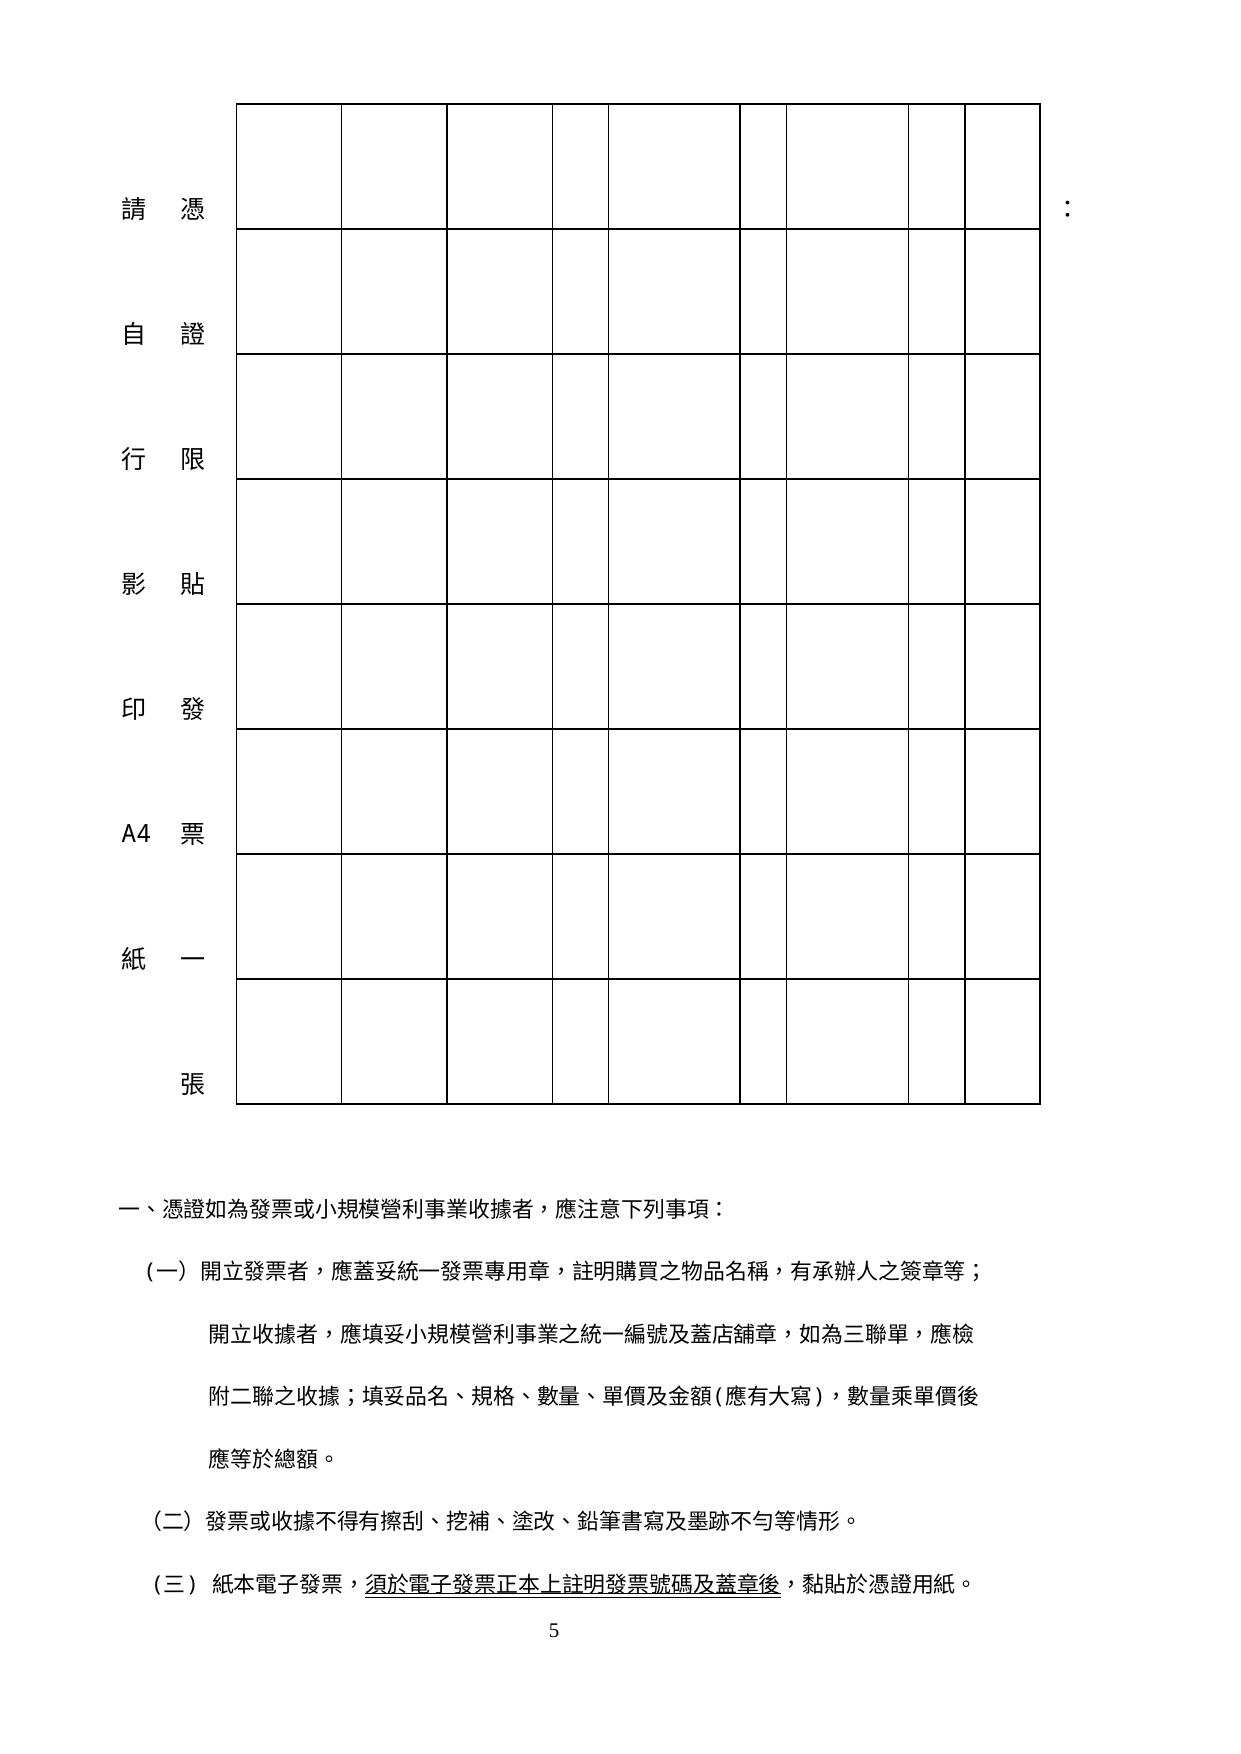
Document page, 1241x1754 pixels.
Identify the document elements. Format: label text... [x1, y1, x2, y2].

table_cell [118, 978, 177, 1103]
table_cell [966, 480, 1039, 603]
table_cell [553, 980, 608, 1103]
table_cell [448, 730, 552, 853]
table_cell 影 [118, 478, 177, 603]
table_cell [553, 855, 608, 978]
table_cell [237, 605, 341, 728]
table_cell [237, 355, 341, 478]
text 一、憑證如為發票或小規模營利事業收據者，應注意下列事項： [118, 1166, 989, 1228]
table_cell [609, 230, 739, 353]
table_cell ： [1041, 103, 1096, 228]
table_cell [741, 230, 786, 353]
table_cell [448, 230, 552, 353]
table_cell [342, 980, 446, 1103]
table_cell [966, 855, 1039, 978]
table_cell [237, 230, 341, 353]
table_cell [741, 355, 786, 478]
table_cell [787, 230, 908, 353]
table_cell [237, 730, 341, 853]
table_cell [609, 105, 739, 228]
table_cell [909, 980, 964, 1103]
table_cell 票 [177, 728, 236, 853]
table_cell [448, 855, 552, 978]
table_cell [609, 355, 739, 478]
table_cell [787, 480, 908, 603]
table_cell [1041, 228, 1096, 353]
table_cell 一 [177, 853, 236, 978]
table_cell [966, 105, 1039, 228]
table_cell [448, 480, 552, 603]
table_cell [741, 980, 786, 1103]
table_cell [553, 730, 608, 853]
text (三) 紙本電子發票，須於電子發票正本上註明發票號碼及蓋章後，黏貼於憑證用紙。 [151, 1541, 989, 1603]
table_cell [1041, 853, 1096, 978]
table_cell [909, 730, 964, 853]
table_cell [1041, 603, 1096, 728]
table_cell [966, 605, 1039, 728]
table_cell [787, 980, 908, 1103]
table_cell [741, 105, 786, 228]
table_cell 自 [118, 228, 177, 353]
table_cell [1041, 353, 1096, 478]
table_cell 貼 [177, 478, 236, 603]
table_cell 發 [177, 603, 236, 728]
table_cell [909, 355, 964, 478]
table_cell [609, 855, 739, 978]
table_cell [1041, 978, 1096, 1103]
text （二）發票或收據不得有擦刮、挖補、塗改、鉛筆書寫及墨跡不勻等情形。 [118, 1478, 989, 1541]
table_cell [553, 605, 608, 728]
table_cell [448, 605, 552, 728]
table_cell [609, 480, 739, 603]
table_cell [237, 980, 341, 1103]
table_cell 證 [177, 228, 236, 353]
table_cell [448, 105, 552, 228]
table_cell [609, 730, 739, 853]
table_cell [966, 980, 1039, 1103]
table_cell [342, 855, 446, 978]
table_cell [342, 605, 446, 728]
table_cell [741, 730, 786, 853]
table_cell [553, 230, 608, 353]
table_cell [609, 605, 739, 728]
table_cell [741, 855, 786, 978]
table_cell [1041, 728, 1096, 853]
table_cell [553, 105, 608, 228]
table_cell 行 [118, 353, 177, 478]
table_cell 紙 [118, 853, 177, 978]
table_cell [342, 730, 446, 853]
table_cell [342, 230, 446, 353]
table_cell [966, 730, 1039, 853]
table_cell [448, 355, 552, 478]
table_cell [787, 355, 908, 478]
table_cell A4 [118, 728, 177, 853]
table_cell [342, 105, 446, 228]
table_cell 印 [118, 603, 177, 728]
table_cell [966, 230, 1039, 353]
table_cell [787, 855, 908, 978]
table_cell [909, 605, 964, 728]
table_cell 限 [177, 353, 236, 478]
table_cell [342, 480, 446, 603]
table_cell [787, 730, 908, 853]
table_cell 張 [177, 978, 236, 1103]
text (一）開立發票者，應蓋妥統一發票專用章，註明購買之物品名稱，有承辦人之簽章等；開立收據者，應填妥小規模營利事業之統一編號及蓋店舖章，如為三聯單，應檢附二聯之收據；填妥品名、規格、數量、單價及金額(應有大寫)，數量乘單價後應等於總額。 [143, 1228, 989, 1478]
table_cell [342, 355, 446, 478]
table_cell [909, 855, 964, 978]
table_cell [741, 605, 786, 728]
table_cell [741, 480, 786, 603]
table_cell [787, 105, 908, 228]
table_cell [787, 605, 908, 728]
table_cell [237, 105, 341, 228]
table_cell [609, 980, 739, 1103]
table_cell [909, 230, 964, 353]
table_cell [966, 355, 1039, 478]
table_cell [1041, 478, 1096, 603]
table_cell [237, 855, 341, 978]
table_cell [909, 480, 964, 603]
table_cell 憑 [177, 103, 236, 228]
table_cell [448, 980, 552, 1103]
table_cell 請 [118, 103, 177, 228]
table_cell [553, 480, 608, 603]
table_cell [909, 105, 964, 228]
table_cell [237, 480, 341, 603]
table_cell [553, 355, 608, 478]
